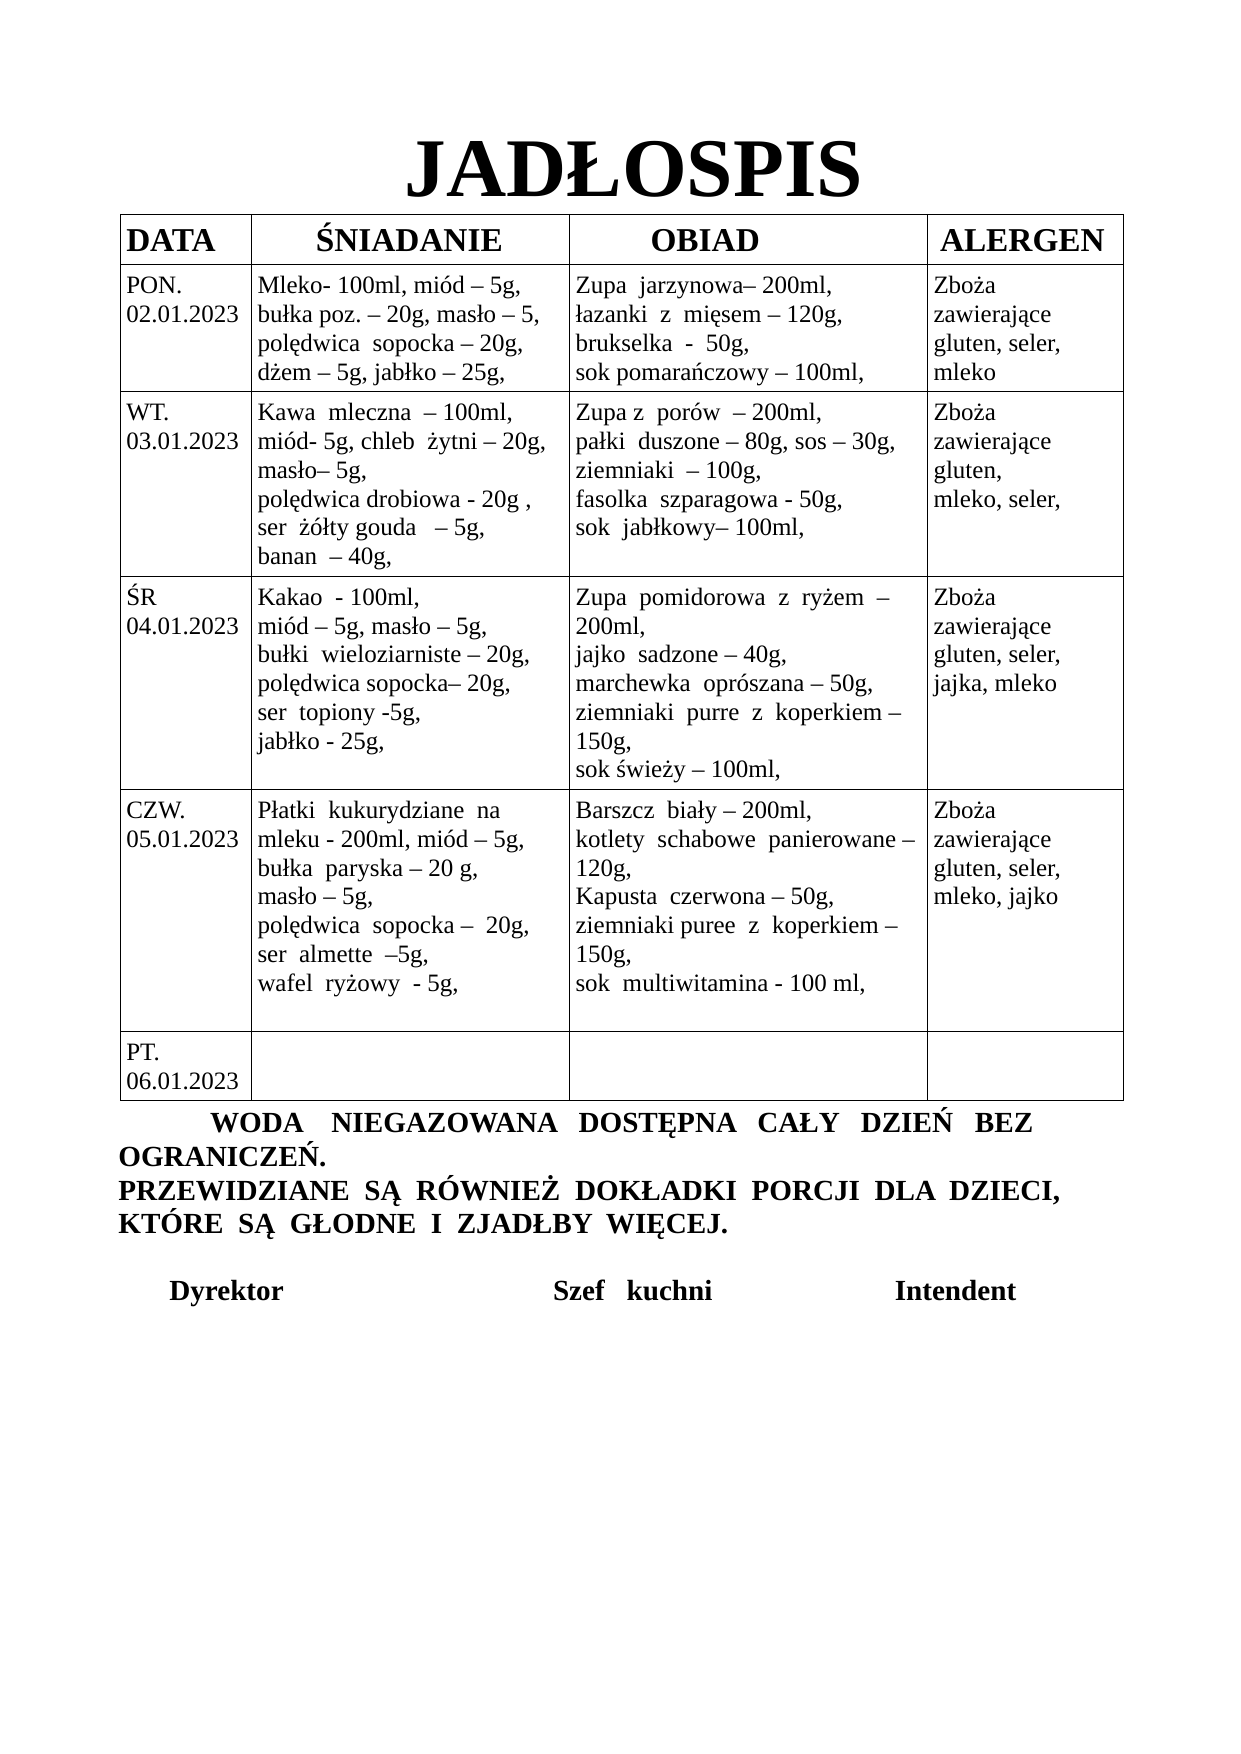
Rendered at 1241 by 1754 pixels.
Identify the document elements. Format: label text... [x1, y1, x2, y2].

table_cell Płatki kukurydziane na mleku - 200ml, miód – 5g, bułka paryska – 20 g, masło – 5g, polędwica sopocka – 20g, ser almette –5g, wafel ryżowy - 5g, [252, 790, 569, 1031]
table_cell Zboża zawierające gluten, mleko, seler, [928, 392, 1123, 576]
table_cell Zboża zawierające gluten, seler, mleko, jajko [928, 790, 1123, 1031]
text Dyrektor Szef kuchni Intendent [118, 1273, 1122, 1307]
table_cell Zupa z porów – 200ml, pałki duszone – 80g, sos – 30g, ziemniaki – 100g, fasolka szparagowa - 50g, sok jabłkowy– 100ml, [570, 392, 927, 576]
table_cell Zupa pomidorowa z ryżem – 200ml, jajko sadzone – 40g, marchewka oprószana – 50g, ziemniaki purre z koperkiem – 150g, sok świeży – 100ml, [570, 577, 927, 789]
table_cell Kawa mleczna – 100ml, miód- 5g, chleb żytni – 20g, masło– 5g, polędwica drobiowa - 20g , ser żółty gouda – 5g, banan – 40g, [252, 392, 569, 576]
text JADŁOSPIS [118, 118, 1122, 214]
table_cell Mleko- 100ml, miód – 5g, bułka poz. – 20g, masło – 5, polędwica sopocka – 20g, dżem – 5g, jabłko – 25g, [252, 265, 569, 391]
table_cell ŚR 04.01.2023 [121, 577, 251, 789]
text PRZEWIDZIANE SĄ RÓWNIEŻ DOKŁADKI PORCJI DLA DZIECI, KTÓRE SĄ GŁODNE I ZJADŁBY WIĘCEJ. [118, 1173, 1122, 1240]
table_header OBIAD [570, 215, 927, 264]
table_cell Zboża zawierające gluten, seler, jajka, mleko [928, 577, 1123, 789]
table_cell Barszcz biały – 200ml, kotlety schabowe panierowane – 120g, Kapusta czerwona – 50g, ziemniaki puree z koperkiem – 150g, sok multiwitamina - 100 ml, [570, 790, 927, 1031]
table_cell WT. 03.01.2023 [121, 392, 251, 576]
table_header DATA [121, 215, 251, 264]
table_cell [928, 1032, 1123, 1100]
table_cell PON. 02.01.2023 [121, 265, 251, 391]
table_header ALERGEN [928, 215, 1123, 264]
text WODA NIEGAZOWANA DOSTĘPNA CAŁY DZIEŃ BEZ OGRANICZEŃ. [118, 1101, 1122, 1173]
table_cell [252, 1032, 569, 1100]
table_cell Kakao - 100ml, miód – 5g, masło – 5g, bułki wieloziarniste – 20g, polędwica sopocka– 20g, ser topiony -5g, jabłko - 25g, [252, 577, 569, 789]
table_cell Zupa jarzynowa– 200ml, łazanki z mięsem – 120g, brukselka - 50g, sok pomarańczowy – 100ml, [570, 265, 927, 391]
table_cell Zboża zawierające gluten, seler, mleko [928, 265, 1123, 391]
table_cell PT. 06.01.2023 [121, 1032, 251, 1100]
table_header ŚNIADANIE [252, 215, 569, 264]
table_cell [570, 1032, 927, 1100]
table_cell CZW. 05.01.2023 [121, 790, 251, 1031]
